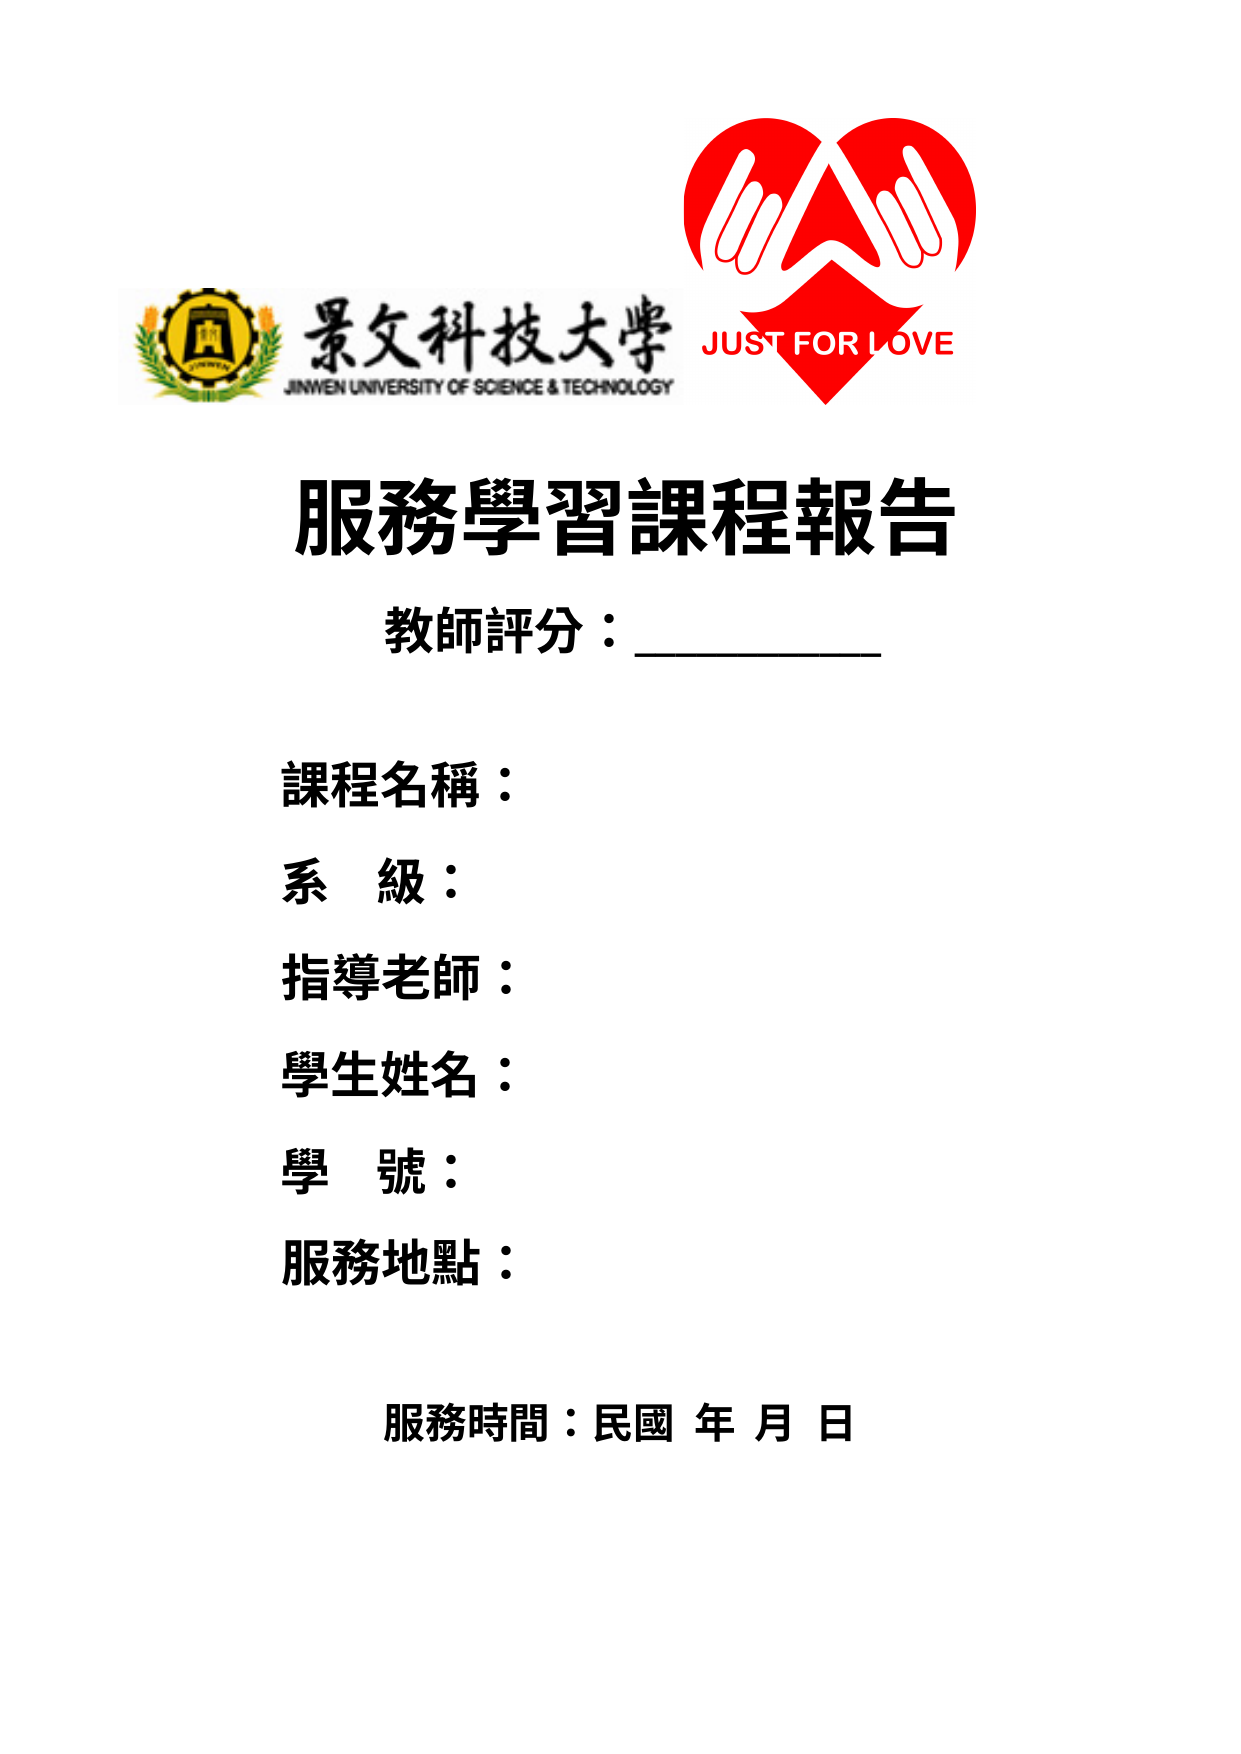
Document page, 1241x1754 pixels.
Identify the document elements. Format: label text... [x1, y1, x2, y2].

text 學生姓名： [281, 1036, 1122, 1108]
text 系 級： [281, 842, 1122, 914]
text 服務時間：民國 年 月 日 [118, 1390, 1122, 1450]
text 教師評分：____________ [131, 591, 1122, 664]
text 服務地點： [118, 1223, 1122, 1296]
picture [118, 118, 976, 405]
text 課程名稱： [281, 745, 1122, 818]
text 學 號： [281, 1132, 1122, 1205]
text 服務學習課程報告 [131, 452, 1122, 573]
text 指導老師： [118, 939, 1122, 1011]
